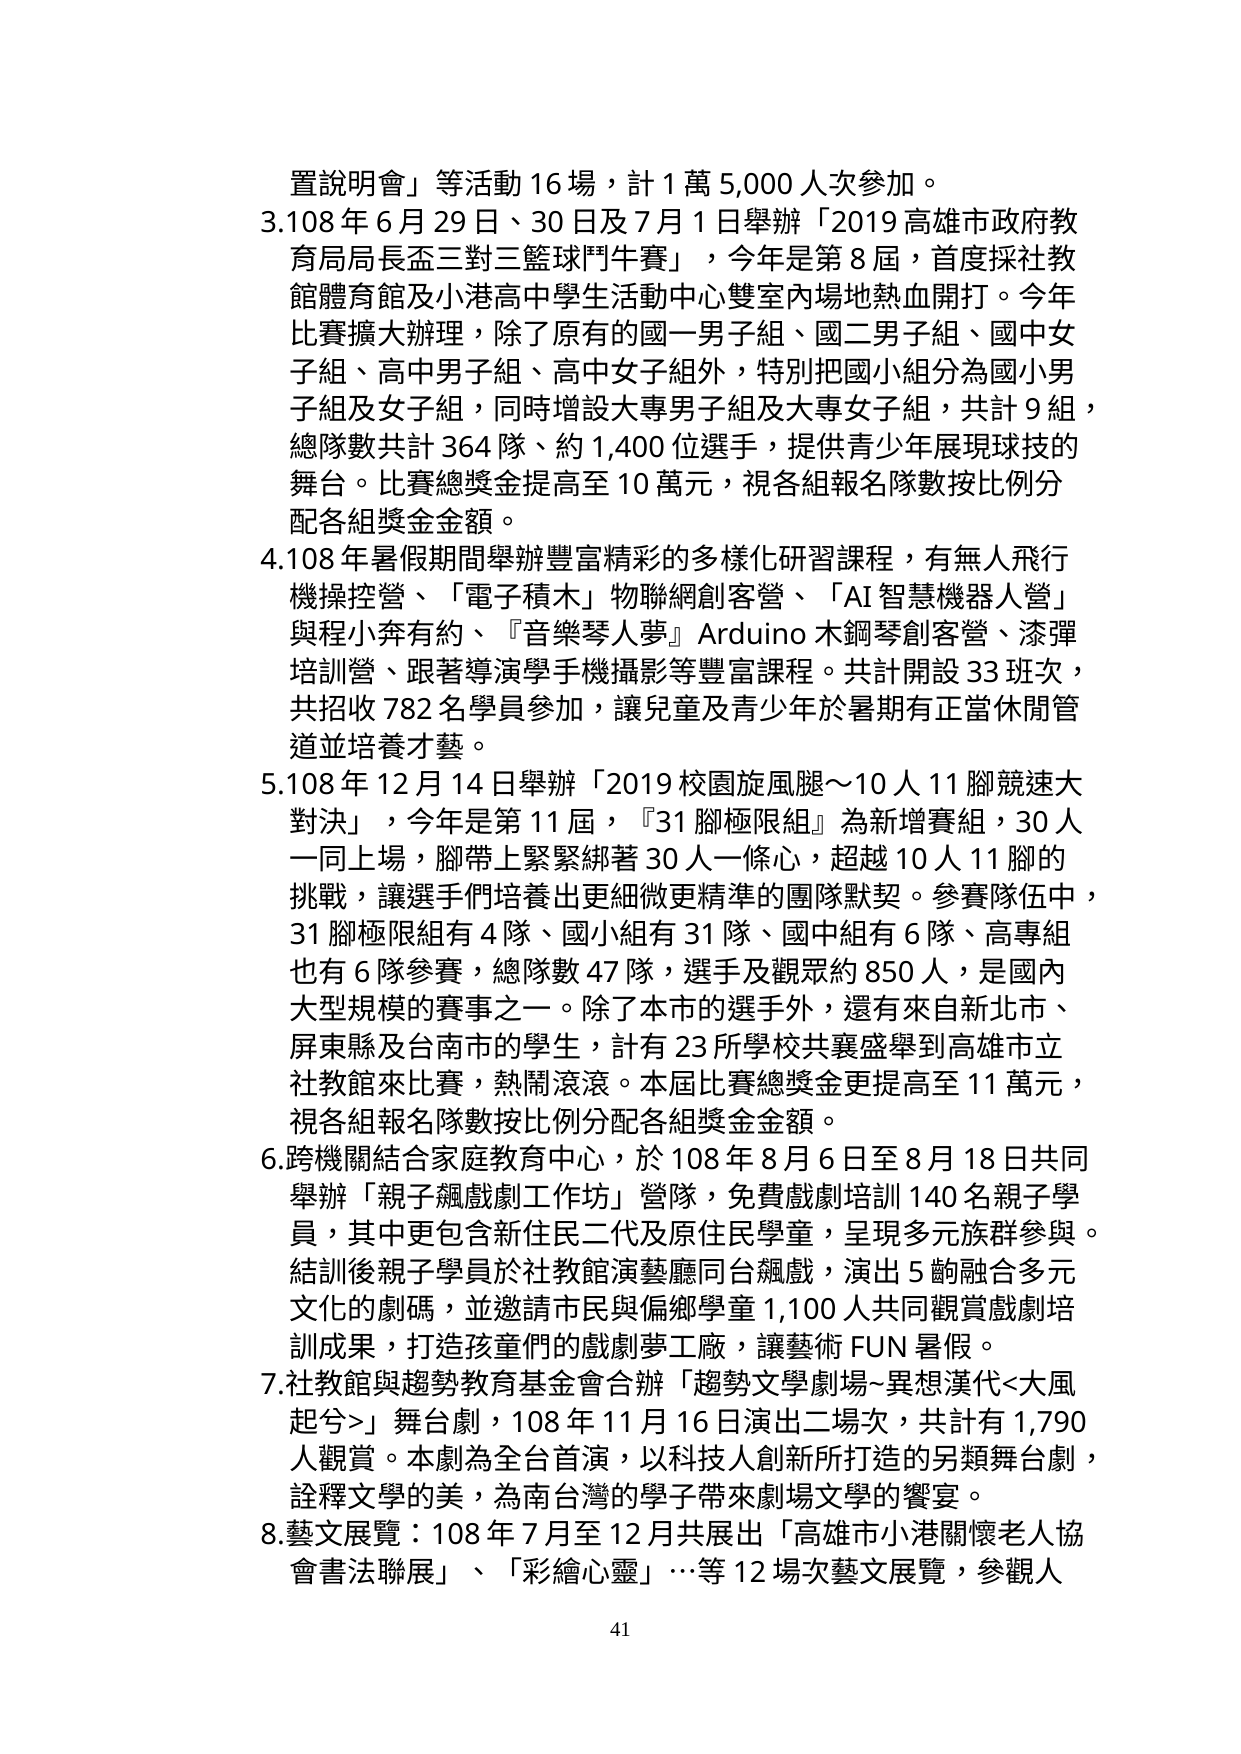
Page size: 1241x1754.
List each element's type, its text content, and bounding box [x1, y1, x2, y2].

text 8.藝文展覽：108年7月至12月共展出「高雄市小港關懷老人協會書法聯展」、「彩繪心靈」…等12場次藝文展覽，參觀人 [260, 1514, 1092, 1589]
text 置說明會」等活動16場，計1萬5,000人次參加。 [260, 164, 1092, 202]
text 5.108年12月14日舉辦「2019校園旋風腿～10人11腳競速大對決」，今年是第11屆，『31腳極限組』為新增賽組，30人一同上場，腳帶上緊緊綁著30人一條心，超越10人11腳的挑戰，讓選手們培養出更細微更精準的團隊默契。參賽隊伍中，31腳極限組有4隊、國小組有31隊、國中組有6隊、高專組也有6隊參賽，總隊數47隊，選手及觀眾約850人，是國內大型規模的賽事之一。除了本市的選手外，還有來自新北市、屏東縣及台南市的學生，計有23所學校共襄盛舉到高雄市立社教館來比賽，熱鬧滾滾。本屆比賽總獎金更提高至11萬元，視各組報名隊數按比例分配各組獎金金額。 [260, 764, 1092, 1139]
text 3.108年6月29日、30日及7月1日舉辦「2019高雄市政府教育局局長盃三對三籃球鬥牛賽」，今年是第8屆，首度採社教館體育館及小港高中學生活動中心雙室內場地熱血開打。今年比賽擴大辦理，除了原有的國一男子組、國二男子組、國中女子組、高中男子組、高中女子組外，特別把國小組分為國小男子組及女子組，同時增設大專男子組及大專女子組，共計9組，總隊數共計364隊、約1,400位選手，提供青少年展現球技的舞台。比賽總獎金提高至10萬元，視各組報名隊數按比例分配各組獎金金額。 [260, 202, 1092, 539]
text 4.108年暑假期間舉辦豐富精彩的多樣化研習課程，有無人飛行機操控營、「電子積木」物聯網創客營、「AI智慧機器人營」與程小奔有約、『音樂琴人夢』Arduino 木鋼琴創客營、漆彈培訓營、跟著導演學手機攝影等豐富課程。共計開設33班次，共招收782名學員參加，讓兒童及青少年於暑期有正當休閒管道並培養才藝。 [260, 539, 1092, 764]
text 7.社教館與趨勢教育基金會合辦「趨勢文學劇場~異想漢代<大風起兮>」舞台劇，108年11月16日演出二場次，共計有1,790人觀賞。本劇為全台首演，以科技人創新所打造的另類舞台劇，詮釋文學的美，為南台灣的學子帶來劇場文學的饗宴。 [260, 1364, 1092, 1514]
text 6.跨機關結合家庭教育中心，於108年8月6日至8月18日共同舉辦「親子飆戲劇工作坊」營隊，免費戲劇培訓140名親子學員，其中更包含新住民二代及原住民學童，呈現多元族群參與。結訓後親子學員於社教館演藝廳同台飆戲，演出5齣融合多元文化的劇碼，並邀請市民與偏鄉學童1,100人共同觀賞戲劇培訓成果，打造孩童們的戲劇夢工廠，讓藝術FUN暑假。 [260, 1139, 1092, 1364]
